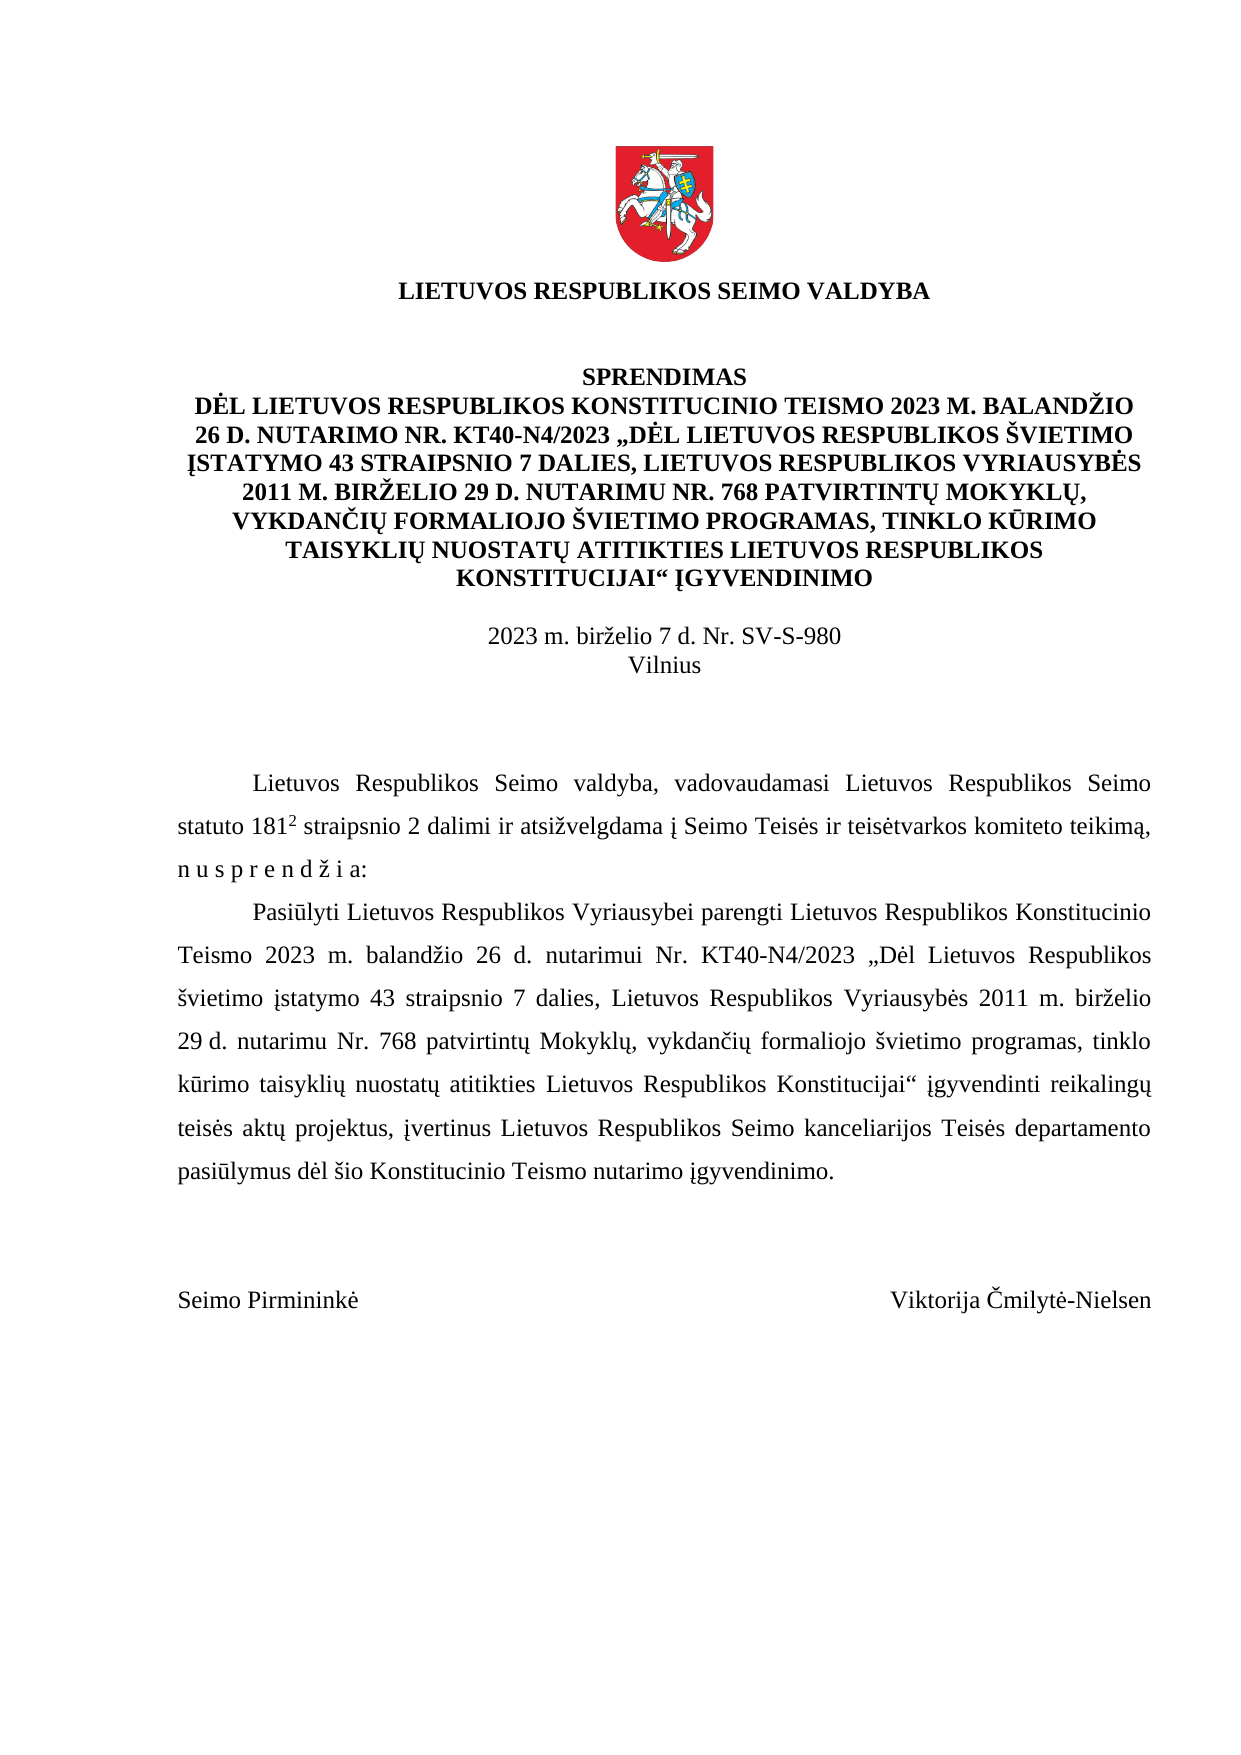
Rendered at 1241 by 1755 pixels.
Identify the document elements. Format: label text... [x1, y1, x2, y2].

text Lietuvos Respublikos Seimo valdyba, vadovaudamasi Lietuvos Respublikos Seimo statuto 1812 straipsnio 2 dalimi ir atsižvelgdama į Seimo Teisės ir teisėtvarkos komiteto teikimą, nusprendžia: [177, 768, 1152, 883]
text 2023 m. birželio 7 d. Nr. SV-S-980 [177, 621, 1152, 650]
text Pasiūlyti Lietuvos Respublikos Vyriausybei parengti Lietuvos Respublikos Konstitucinio Teismo 2023 m. balandžio 26 d. nutarimui Nr. KT40-N4/2023 „Dėl Lietuvos Respublikos švietimo įstatymo 43 straipsnio 7 dalies, Lietuvos Respublikos Vyriausybės 2011 m. birželio 29 d. nutarimu Nr. 768 patvirtintų Mokyklų, vykdančių formaliojo švietimo programas, tinklo kūrimo taisyklių nuostatų atitikties Lietuvos Respublikos Konstitucijai“ įgyvendinti reikalingų teisės aktų projektus, įvertinus Lietuvos Respublikos Seimo kanceliarijos Teisės departamento pasiūlymus dėl šio Konstitucinio Teismo nutarimo įgyvendinimo. [177, 897, 1152, 1184]
text Seimo Pirmininkė Viktorija Čmilytė-Nielsen [177, 1285, 1152, 1314]
text Vilnius [177, 650, 1152, 678]
text LIETUVOS RESPUBLIKOS SEIMO VALDYBA [177, 276, 1152, 305]
text SPRENDIMAS [177, 362, 1152, 391]
text DĖL LIETUVOS RESPUBLIKOS KONSTITUCINIO TEISMO 2023 M. BALANDŽIO 26 D. NUTARIMO NR. KT40-N4/2023 „DĖL LIETUVOS RESPUBLIKOS ŠVIETIMO ĮSTATYMO 43 STRAIPSNIO 7 DALIES, LIETUVOS RESPUBLIKOS VYRIAUSYBĖS 2011 M. BIRŽELIO 29 D. NUTARIMU NR. 768 PATVIRTINTŲ MOKYKLŲ, VYKDANČIŲ FORMALIOJO ŠVIETIMO PROGRAMAS, TINKLO KŪRIMO TAISYKLIŲ NUOSTATŲ ATITIKTIES LIETUVOS RESPUBLIKOS KONSTITUCIJAI“ ĮGYVENDINIMO [177, 391, 1152, 592]
